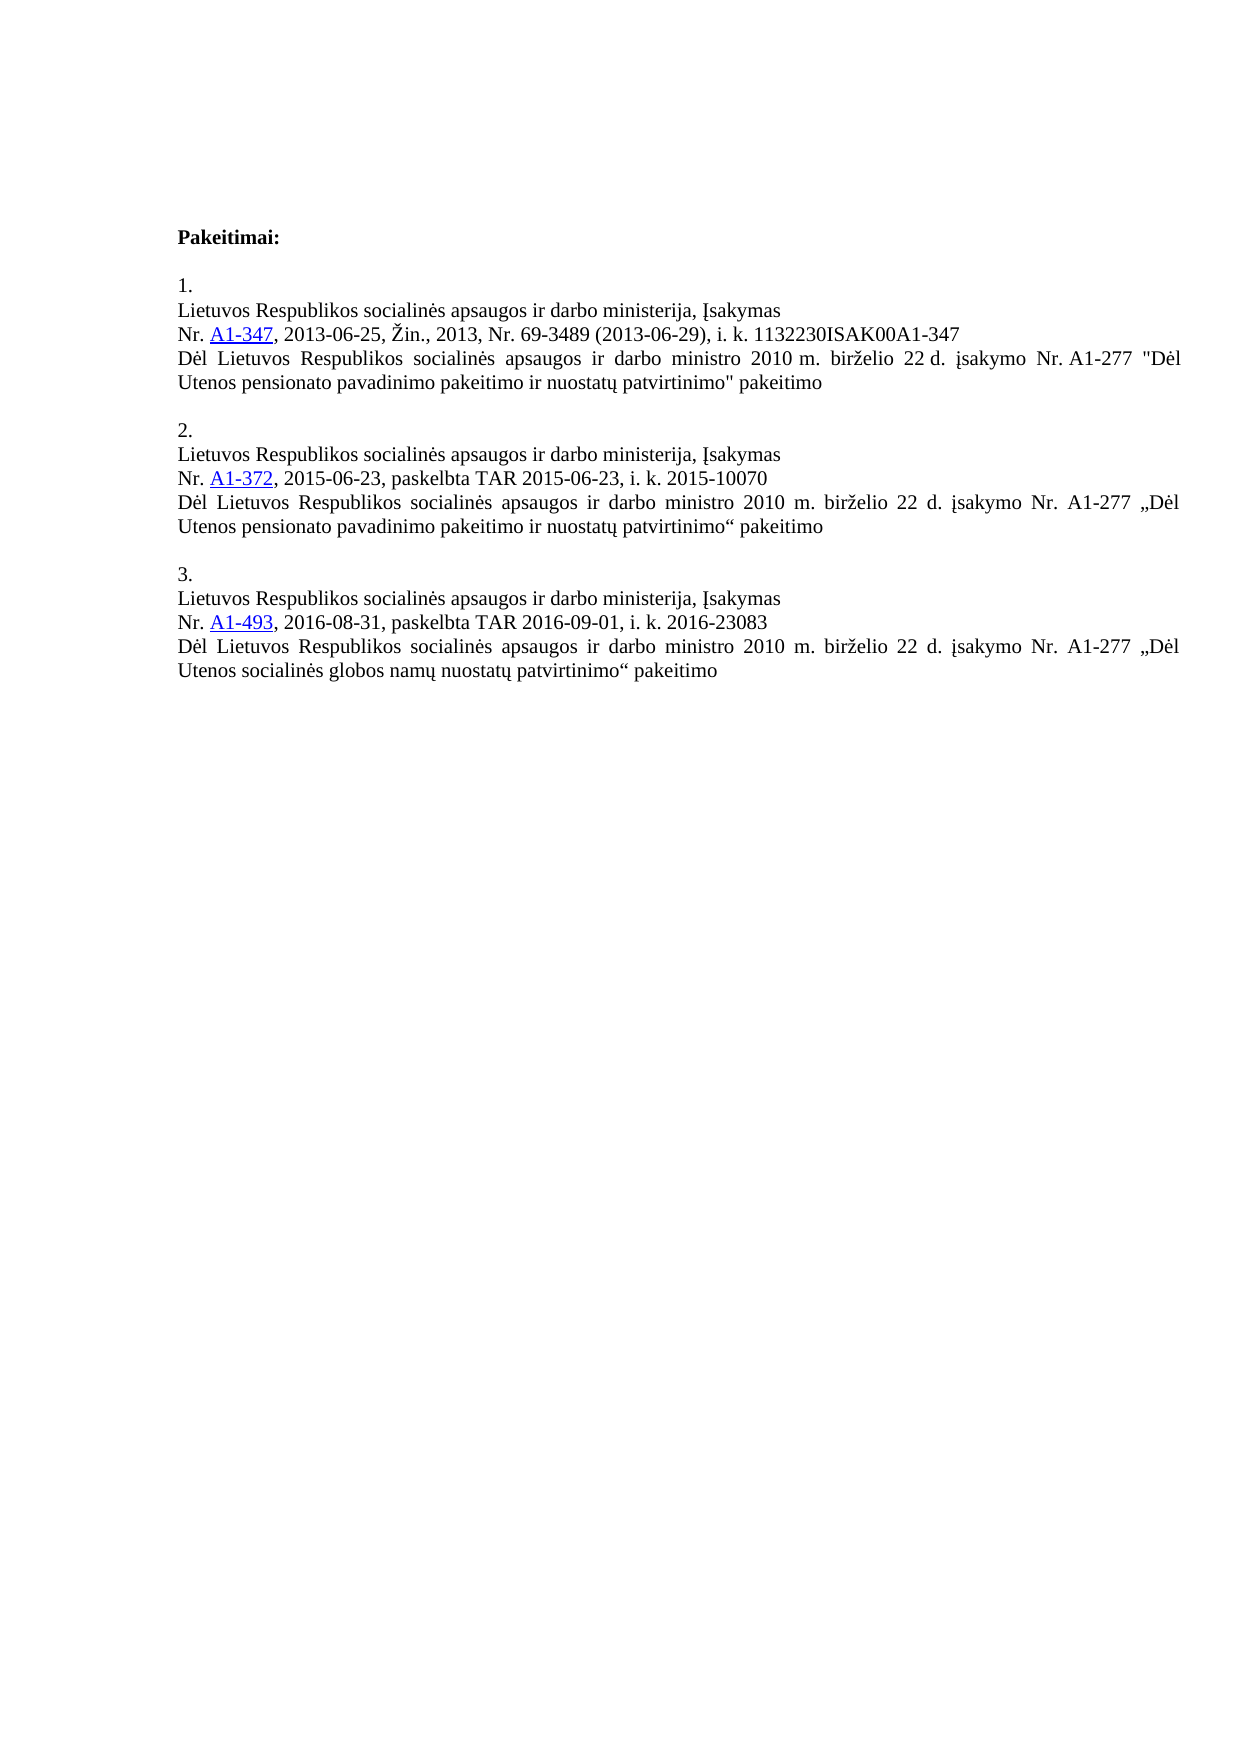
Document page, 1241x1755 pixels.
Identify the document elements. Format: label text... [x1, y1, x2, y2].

text Dėl Lietuvos Respublikos socialinės apsaugos ir darbo ministro 2010 m. birželio 22 d. įsakymo Nr. A1-277 „Dėl Utenos socialinės globos namų nuostatų patvirtinimo“ pakeitimo [177, 634, 1181, 682]
text Nr. A1-347, 2013-06-25, Žin., 2013, Nr. 69-3489 (2013-06-29), i. k. 1132230ISAK00A1-347 [177, 322, 1181, 346]
text Nr. A1-372, 2015-06-23, paskelbta TAR 2015-06-23, i. k. 2015-10070 [177, 466, 1181, 490]
text 3. [177, 562, 1181, 586]
text Lietuvos Respublikos socialinės apsaugos ir darbo ministerija, Įsakymas [177, 297, 1181, 322]
text Pakeitimai: [177, 225, 1181, 249]
text Lietuvos Respublikos socialinės apsaugos ir darbo ministerija, Įsakymas [177, 442, 1181, 466]
text Nr. A1-493, 2016-08-31, paskelbta TAR 2016-09-01, i. k. 2016-23083 [177, 610, 1181, 634]
text 2. [177, 418, 1181, 442]
text Lietuvos Respublikos socialinės apsaugos ir darbo ministerija, Įsakymas [177, 586, 1181, 610]
text Dėl Lietuvos Respublikos socialinės apsaugos ir darbo ministro 2010 m. birželio 22 d. įsakymo Nr. A1-277 "Dėl Utenos pensionato pavadinimo pakeitimo ir nuostatų patvirtinimo" pakeitimo [177, 346, 1181, 394]
text Dėl Lietuvos Respublikos socialinės apsaugos ir darbo ministro 2010 m. birželio 22 d. įsakymo Nr. A1-277 „Dėl Utenos pensionato pavadinimo pakeitimo ir nuostatų patvirtinimo“ pakeitimo [177, 490, 1181, 538]
text 1. [177, 273, 1181, 297]
